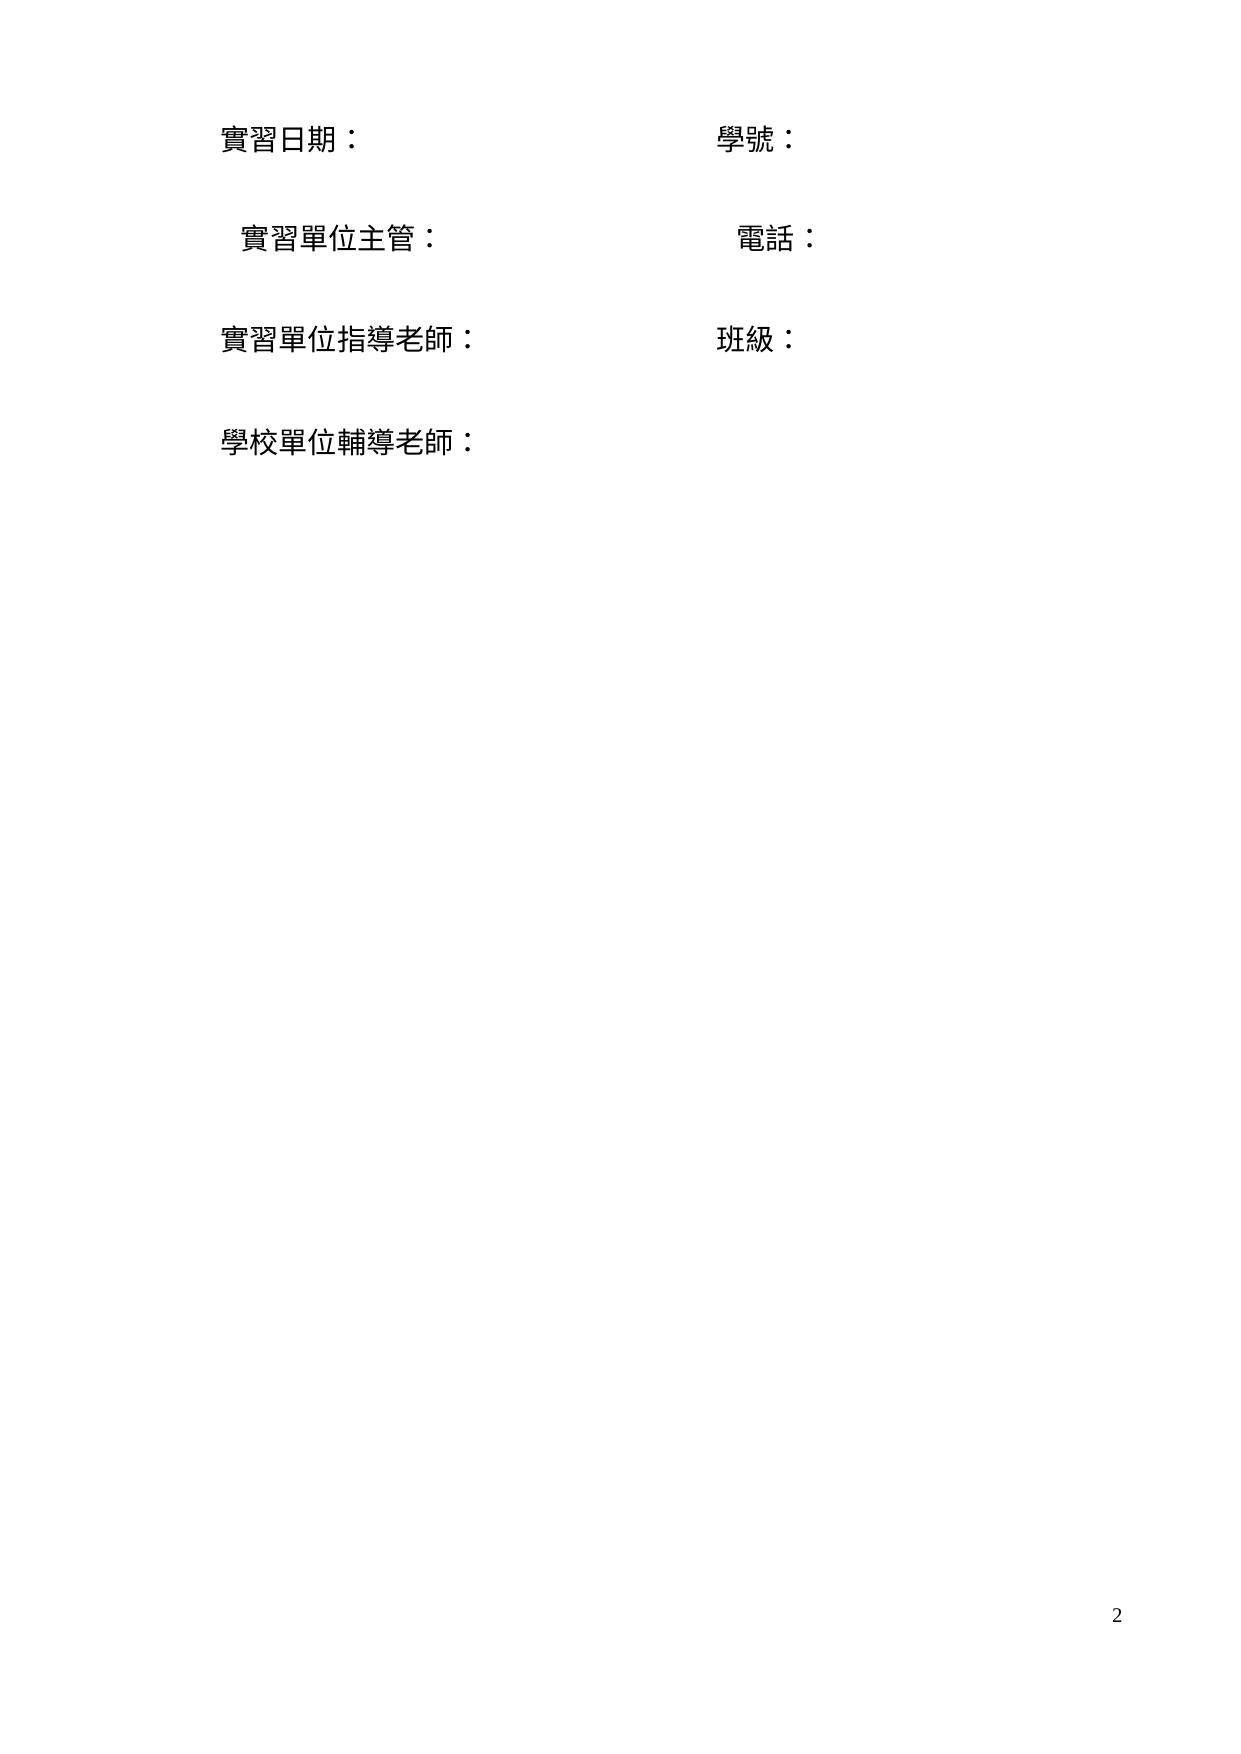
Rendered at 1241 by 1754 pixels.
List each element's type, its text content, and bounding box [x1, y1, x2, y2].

text 實習日期： 學號： [118, 96, 1122, 158]
text 學校單位輔導老師： [118, 396, 1122, 458]
text 實習單位主管： 電話： [118, 196, 1122, 258]
text 實習單位指導老師： 班級： [118, 296, 1122, 358]
